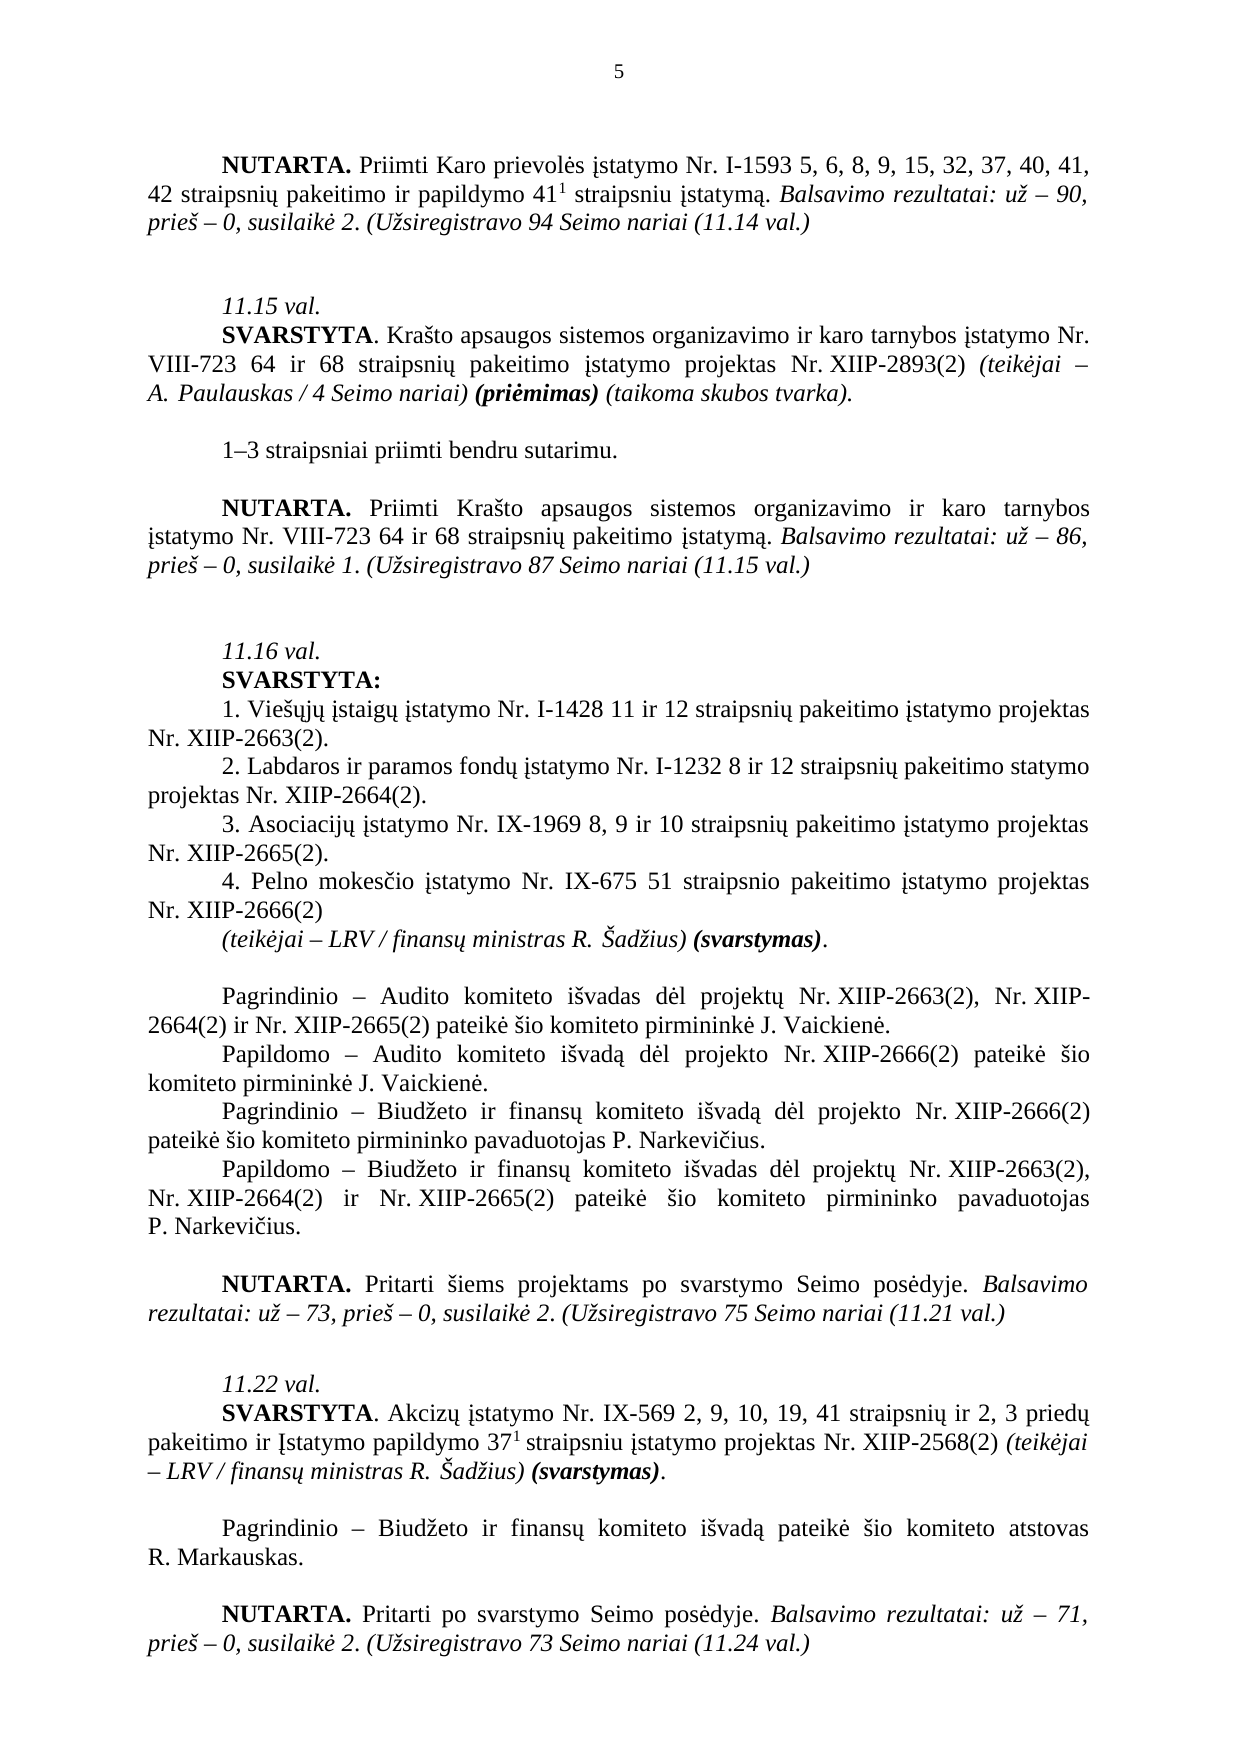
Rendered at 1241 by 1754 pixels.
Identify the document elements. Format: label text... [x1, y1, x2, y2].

text NUTARTA. Priimti Krašto apsaugos sistemos organizavimo ir karo tarnybos įstatymo Nr. VIII-723 64 ir 68 straipsnių pakeitimo įstatymą. Balsavimo rezultatai: už – 86, prieš – 0, susilaikė 1. (Užsiregistravo 87 Seimo nariai (11.15 val.) [148, 493, 1090, 579]
text Pagrindinio – Audito komiteto išvadas dėl projektų Nr. XIIP-2663(2), Nr. XIIP-2664(2) ir Nr. XIIP-2665(2) pateikė šio komiteto pirmininkė J. Vaickienė. [148, 981, 1090, 1039]
text Papildomo – Biudžeto ir finansų komiteto išvadas dėl projektų Nr. XIIP-2663(2), Nr. XIIP-2664(2) ir Nr. XIIP-2665(2) pateikė šio komiteto pirmininko pavaduotojas P. Narkevičius. [148, 1154, 1090, 1240]
text NUTARTA. Priimti Karo prievolės įstatymo Nr. I-1593 5, 6, 8, 9, 15, 32, 37, 40, 41, 42 straipsnių pakeitimo ir papildymo 411 straipsniu įstatymą. Balsavimo rezultatai: už – 90, prieš – 0, susilaikė 2. (Užsiregistravo 94 Seimo nariai (11.14 val.) [148, 150, 1090, 236]
text NUTARTA. Pritarti šiems projektams po svarstymo Seimo posėdyje. Balsavimo rezultatai: už – 73, prieš – 0, susilaikė 2. (Užsiregistravo 75 Seimo nariai (11.21 val.) [148, 1269, 1090, 1326]
text 1–3 straipsniai priimti bendru sutarimu. [148, 435, 1090, 464]
text SVARSTYTA. Akcizų įstatymo Nr. IX-569 2, 9, 10, 19, 41 straipsnių ir 2, 3 priedų pakeitimo ir Įstatymo papildymo 371 straipsniu įstatymo projektas Nr. XIIP-2568(2) (teikėjai – LRV / finansų ministras R. Šadžius) (svarstymas). [148, 1398, 1090, 1484]
text SVARSTYTA. Krašto apsaugos sistemos organizavimo ir karo tarnybos įstatymo Nr. VIII-723 64 ir 68 straipsnių pakeitimo įstatymo projektas Nr. XIIP-2893(2) (teikėjai – A. Paulauskas / 4 Seimo nariai) (priėmimas) (taikoma skubos tvarka). [148, 320, 1090, 406]
text NUTARTA. Pritarti po svarstymo Seimo posėdyje. Balsavimo rezultatai: už – 71, prieš – 0, susilaikė 2. (Užsiregistravo 73 Seimo nariai (11.24 val.) [148, 1599, 1090, 1657]
text 2. Labdaros ir paramos fondų įstatymo Nr. I-1232 8 ir 12 straipsnių pakeitimo statymo projektas Nr. XIIP-2664(2). [148, 751, 1090, 809]
text (teikėjai – LRV / finansų ministras R. Šadžius) (svarstymas). [148, 924, 1090, 953]
text 11.16 val. [148, 636, 1090, 665]
text Papildomo – Audito komiteto išvadą dėl projekto Nr. XIIP-2666(2) pateikė šio komiteto pirmininkė J. Vaickienė. [148, 1039, 1090, 1096]
text 3. Asociacijų įstatymo Nr. IX-1969 8, 9 ir 10 straipsnių pakeitimo įstatymo projektas Nr. XIIP-2665(2). [148, 809, 1090, 866]
text 4. Pelno mokesčio įstatymo Nr. IX-675 51 straipsnio pakeitimo įstatymo projektas Nr. XIIP-2666(2) [148, 866, 1090, 924]
text SVARSTYTA: [148, 665, 1090, 694]
text 11.22 val. [148, 1369, 1090, 1398]
text Pagrindinio – Biudžeto ir finansų komiteto išvadą pateikė šio komiteto atstovas R. Markauskas. [148, 1513, 1090, 1571]
text 11.15 val. [148, 291, 1090, 320]
text Pagrindinio – Biudžeto ir finansų komiteto išvadą dėl projekto Nr. XIIP-2666(2) pateikė šio komiteto pirmininko pavaduotojas P. Narkevičius. [148, 1096, 1090, 1154]
text 1. Viešųjų įstaigų įstatymo Nr. I-1428 11 ir 12 straipsnių pakeitimo įstatymo projektas Nr. XIIP-2663(2). [148, 694, 1090, 751]
